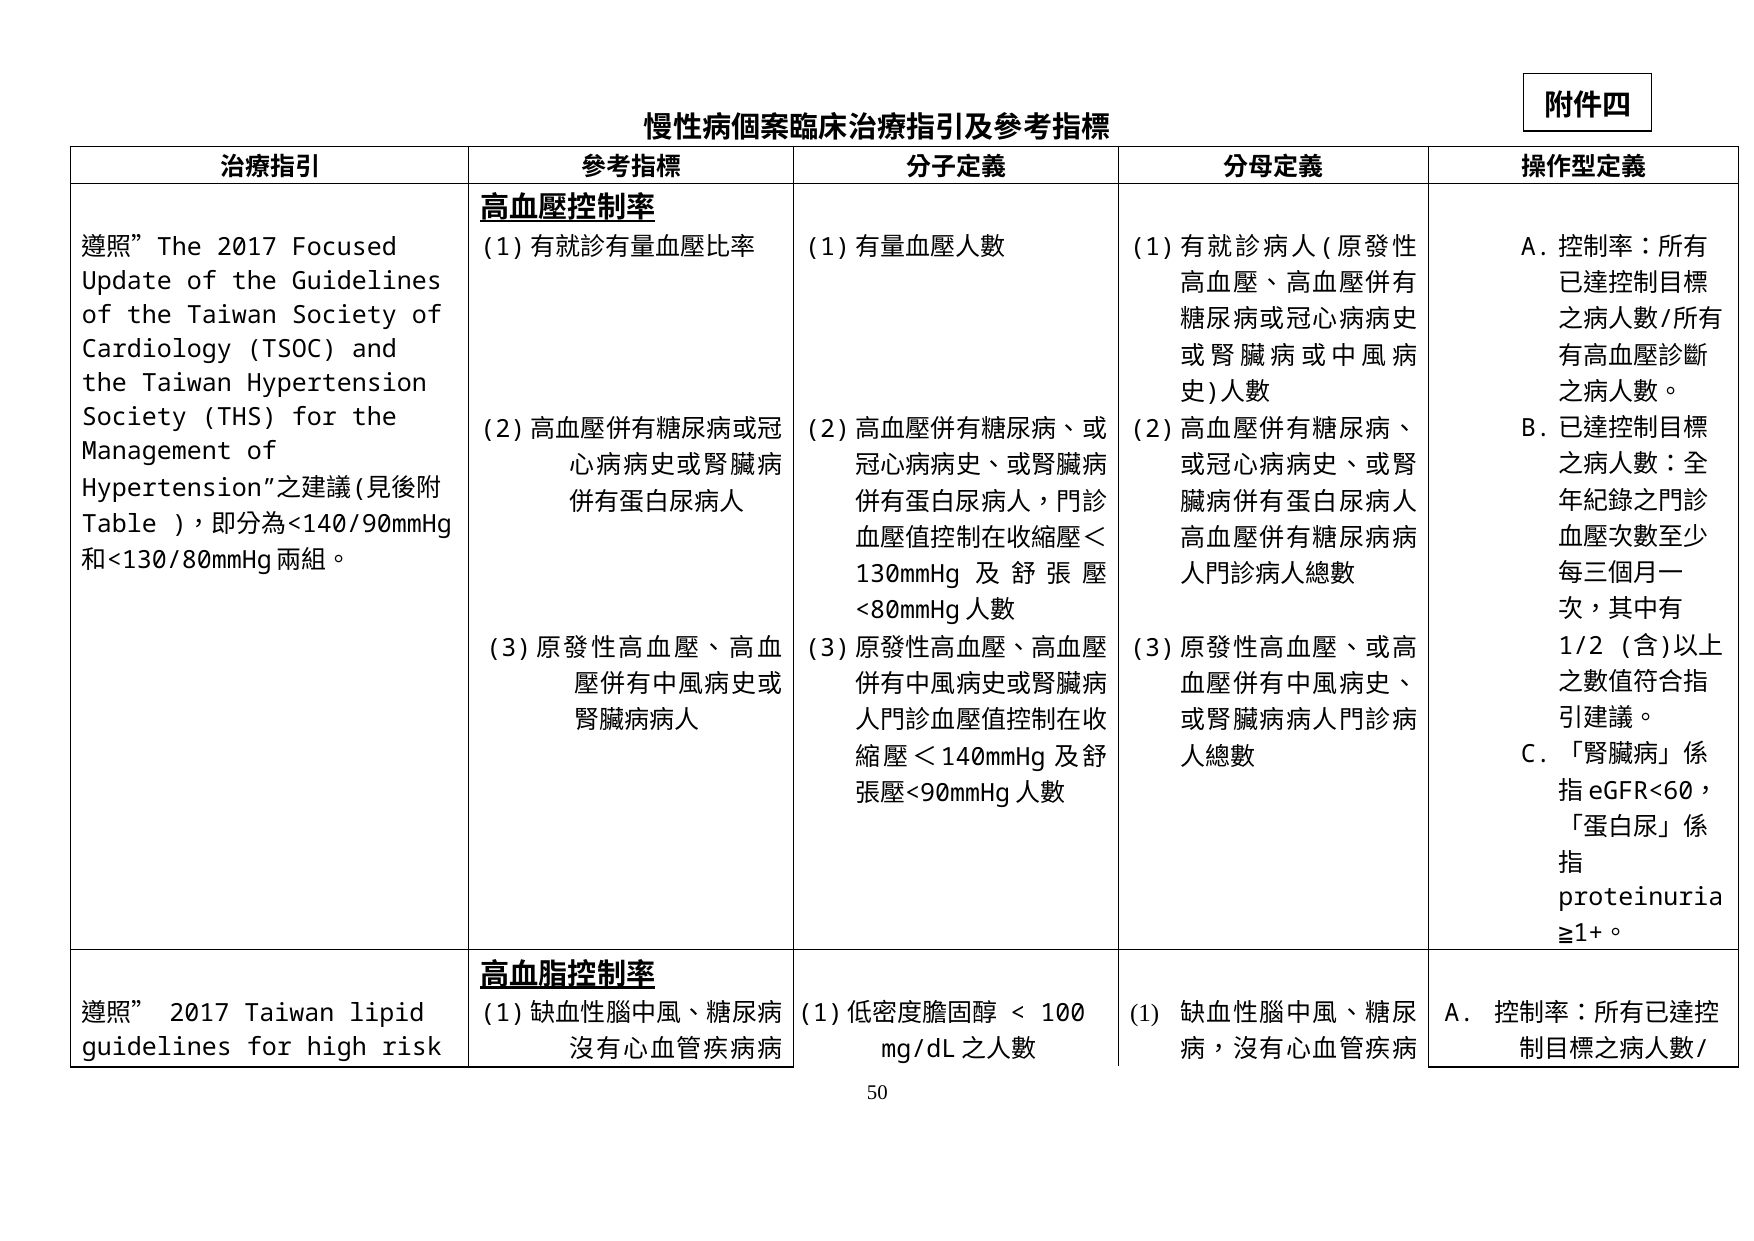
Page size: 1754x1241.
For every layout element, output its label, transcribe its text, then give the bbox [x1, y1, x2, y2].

table_cell 有就診病人(原發性高血壓、高血壓併有糖尿病或冠心病病史或腎臟病或中風病史)人數 [1119, 226, 1428, 408]
table_cell 控制率：所有已達控制目標之病人數/ [1429, 993, 1738, 1066]
table_cell 控制率：所有已達控制目標之病人數/所有有高血壓診斷之病人數。 已達控制目標之病人數：全年紀錄之門診血壓次數至少每三個月一次，其中有1/2 (含)以上之數值符合指引建議。 「腎臟病」係指eGFR<60，「蛋白尿」係指 proteinuria ≧1+。 [1429, 226, 1738, 949]
table_cell 高血壓併有糖尿病、或冠心病病史、或腎臟病併有蛋白尿病人，門診血壓值控制在收縮壓＜130mmHg及舒張壓<80mmHg人數 [794, 408, 1118, 626]
table_cell 遵照”The 2017 Focused Update of the Guidelines of the Taiwan Society of Cardiology (TSOC) and the Taiwan Hypertension Society (THS) for the Management of Hypertension”之建議(見後附Table )，即分為<140/90mmHg和<130/80mmHg兩組。 [71, 226, 468, 949]
table_cell 高血壓併有糖尿病、或冠心病病史、或腎臟病併有蛋白尿病人高血壓併有糖尿病病人門診病人總數 [1119, 408, 1428, 626]
table_cell [71, 950, 468, 992]
table_cell 原發性高血壓、高血壓併有中風病史或腎臟病人門診血壓值控制在收縮壓＜140mmHg及舒張壓<90mmHg人數 [794, 626, 1118, 949]
table_cell 遵照” 2017 Taiwan lipid guidelines for high risk [71, 993, 468, 1066]
table_cell [794, 950, 1118, 992]
table_cell [1429, 184, 1738, 226]
table_cell [1429, 950, 1738, 992]
table_cell 高血壓控制率 [469, 184, 793, 226]
table_cell 原發性高血壓、或高血壓併有中風病史、或腎臟病病人門診病人總數 [1119, 626, 1428, 949]
table_cell [71, 184, 468, 226]
table_cell 低密度膽固醇 < 100 mg/dL之人數 [794, 993, 1118, 1066]
table_cell [1119, 184, 1428, 226]
table_header 分子定義 [794, 147, 1118, 183]
table_cell 高血脂控制率 [469, 950, 793, 992]
table_header 治療指引 [71, 147, 468, 183]
table_cell 缺血性腦中風、糖尿病，沒有心血管疾病 [1119, 993, 1428, 1066]
table_cell [794, 184, 1118, 226]
table_cell 有就診有量血壓比率 [469, 226, 793, 408]
text 慢性病個案臨床治療指引及參考指標 [118, 103, 1636, 146]
table_header 操作型定義 [1429, 147, 1738, 183]
table_cell 缺血性腦中風、糖尿病沒有心血管疾病病人 [469, 993, 793, 1066]
table_cell 原發性高血壓、高血壓併有中風病史或腎臟病病人 [469, 626, 793, 949]
text 附件四 [1539, 82, 1636, 122]
table_header 分母定義 [1119, 147, 1428, 183]
table_header 參考指標 [469, 147, 793, 183]
table_cell [1119, 950, 1428, 992]
text 慢性病個案臨床治療指引及參考指標 [1524, 74, 1651, 130]
table_cell 有量血壓人數 [794, 226, 1118, 408]
table_cell 高血壓併有糖尿病或冠心病病史或腎臟病併有蛋白尿病人 [469, 408, 793, 626]
